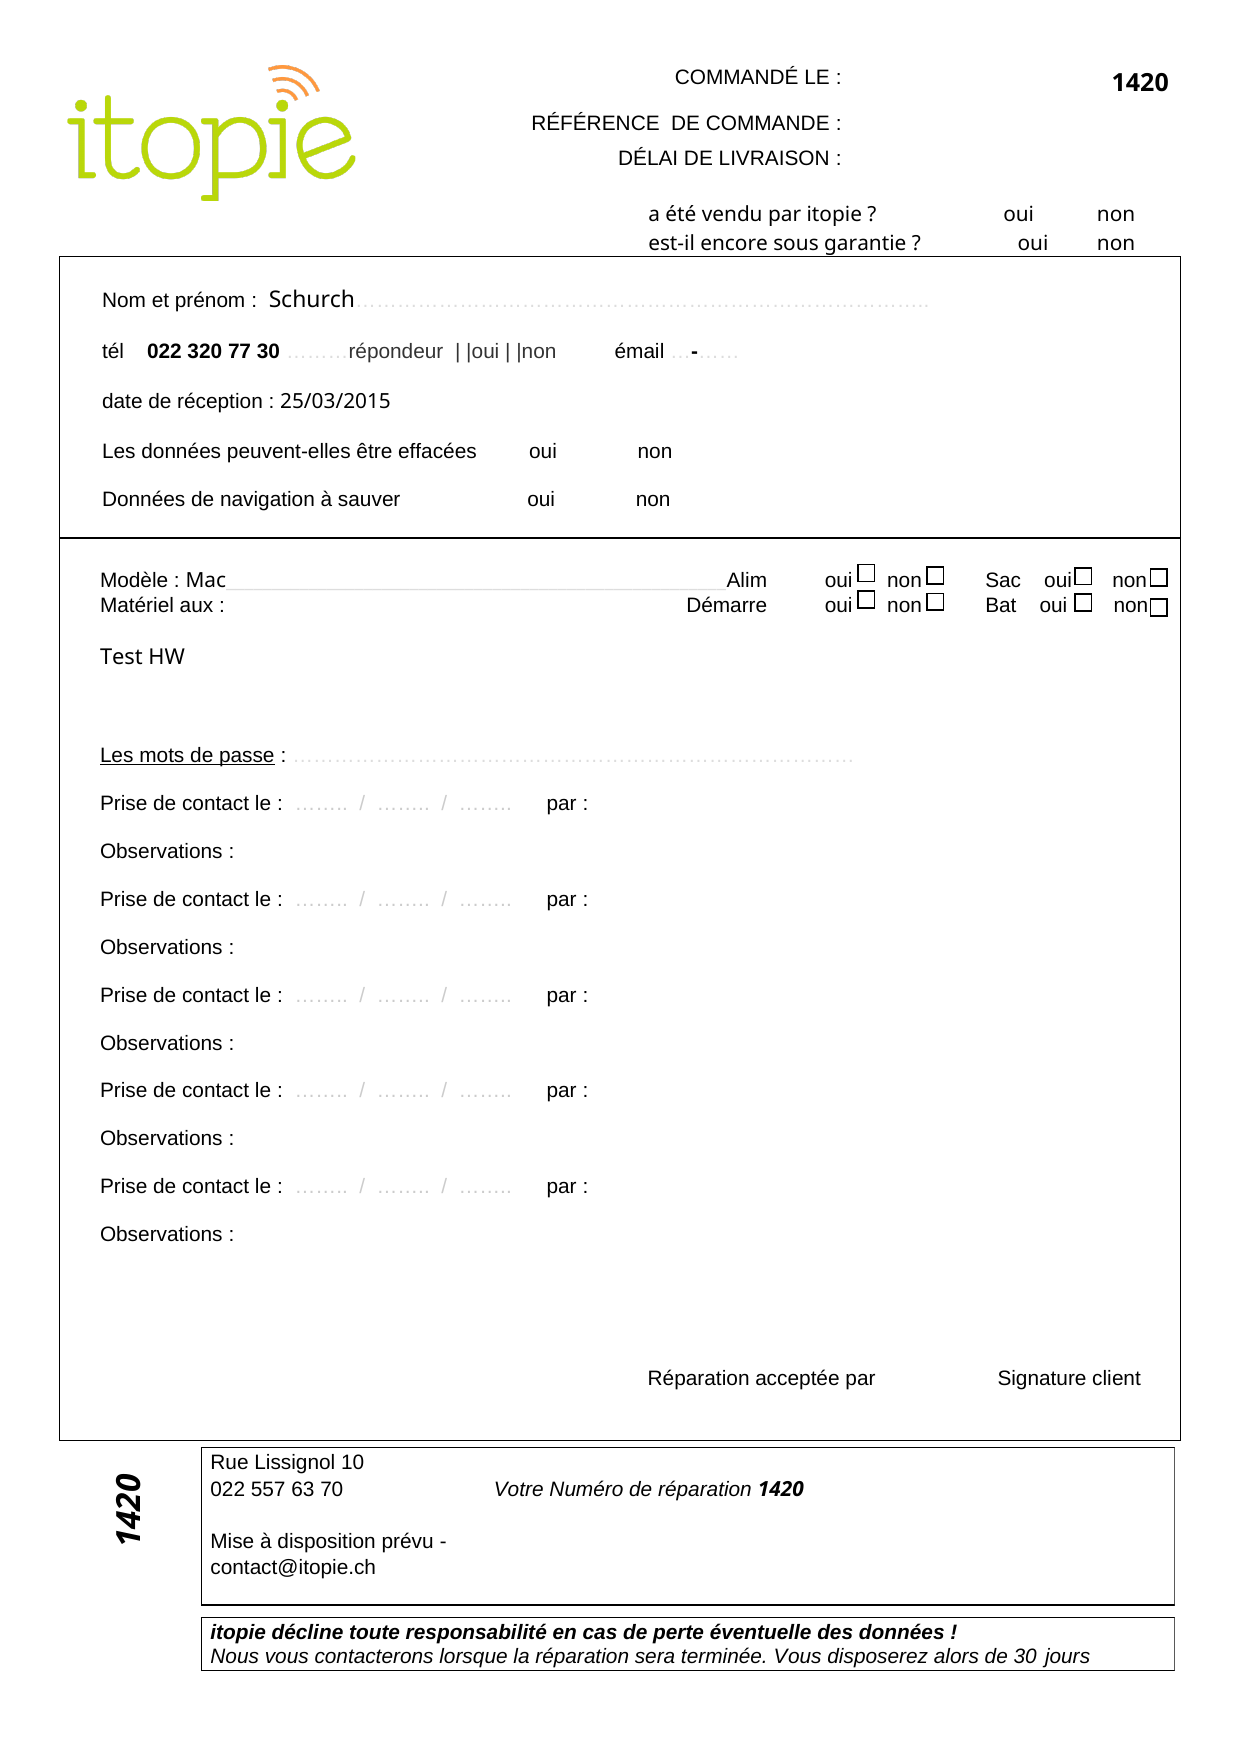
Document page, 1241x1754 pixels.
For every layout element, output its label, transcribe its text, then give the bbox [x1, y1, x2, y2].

table_header 1420 [847, 59, 1180, 104]
picture [67, 65, 356, 201]
table_header Rue Lissignol 10 022 557 63 70 Votre Numéro de réparation 1420 Mise à disposition prévu - contact@itopie.ch [195, 1441, 1180, 1611]
table_header 1420 [59, 1441, 195, 1677]
text Prise de contact le : …….. / …….. / …….. par : [60, 788, 1180, 815]
table_cell itopie décline toute responsabilité en cas de perte éventuelle des données ! Nous vous contacterons lorsque la réparation sera terminée. Vous disposerez alors de 30 jours [195, 1611, 1180, 1677]
text date de réception : 25/03/2015 [60, 383, 1180, 415]
text Observations : [60, 1027, 1180, 1054]
text Modèle : Mac Alim oui non Sac oui non [60, 562, 856, 590]
text Test HW [60, 638, 1180, 671]
table_cell DÉLAI DE LIVRAISON : [490, 140, 847, 175]
text Modèle : Mac Alim oui non Sac oui non [948, 562, 1180, 590]
text Les données peuvent-elles être effacées oui non [60, 436, 1180, 463]
text Observations : [60, 1219, 1180, 1246]
text Matériel aux : Démarre oui non Bat oui non [60, 590, 1180, 617]
text Observations : [60, 1123, 1180, 1150]
text Modèle : Mac Alim oui non Sac oui non [879, 562, 925, 590]
table_cell [847, 105, 1180, 140]
text Prise de contact le : …….. / …….. / …….. par : [60, 979, 1180, 1006]
text Données de navigation à sauver oui non [60, 484, 1180, 511]
table_cell [847, 140, 1180, 175]
table_cell RÉFÉRENCE DE COMMANDE : [490, 105, 847, 140]
text Observations : [60, 931, 1180, 958]
text a été vendu par itopie ? oui non [59, 199, 1181, 228]
text tél 022 320 77 30 ………répondeur | |oui | |non émail …-…… [60, 335, 1180, 362]
text Prise de contact le : …….. / …….. / …….. par : [60, 1171, 1180, 1198]
text Prise de contact le : …….. / …….. / …….. par : [60, 1075, 1180, 1102]
table_header COMMANDÉ LE : [490, 59, 847, 104]
text Prise de contact le : …….. / …….. / …….. par : [60, 883, 1180, 911]
text Nom et prénom : Schurch……………………………………………………………………….. [60, 280, 1180, 314]
text Les mots de passe : ……………………………………………………………………… [60, 740, 1180, 767]
text Réparation acceptée par Signature client [60, 1363, 1180, 1390]
text Observations : [60, 836, 1180, 863]
text est-il encore sous garantie ? oui non [59, 228, 1181, 256]
